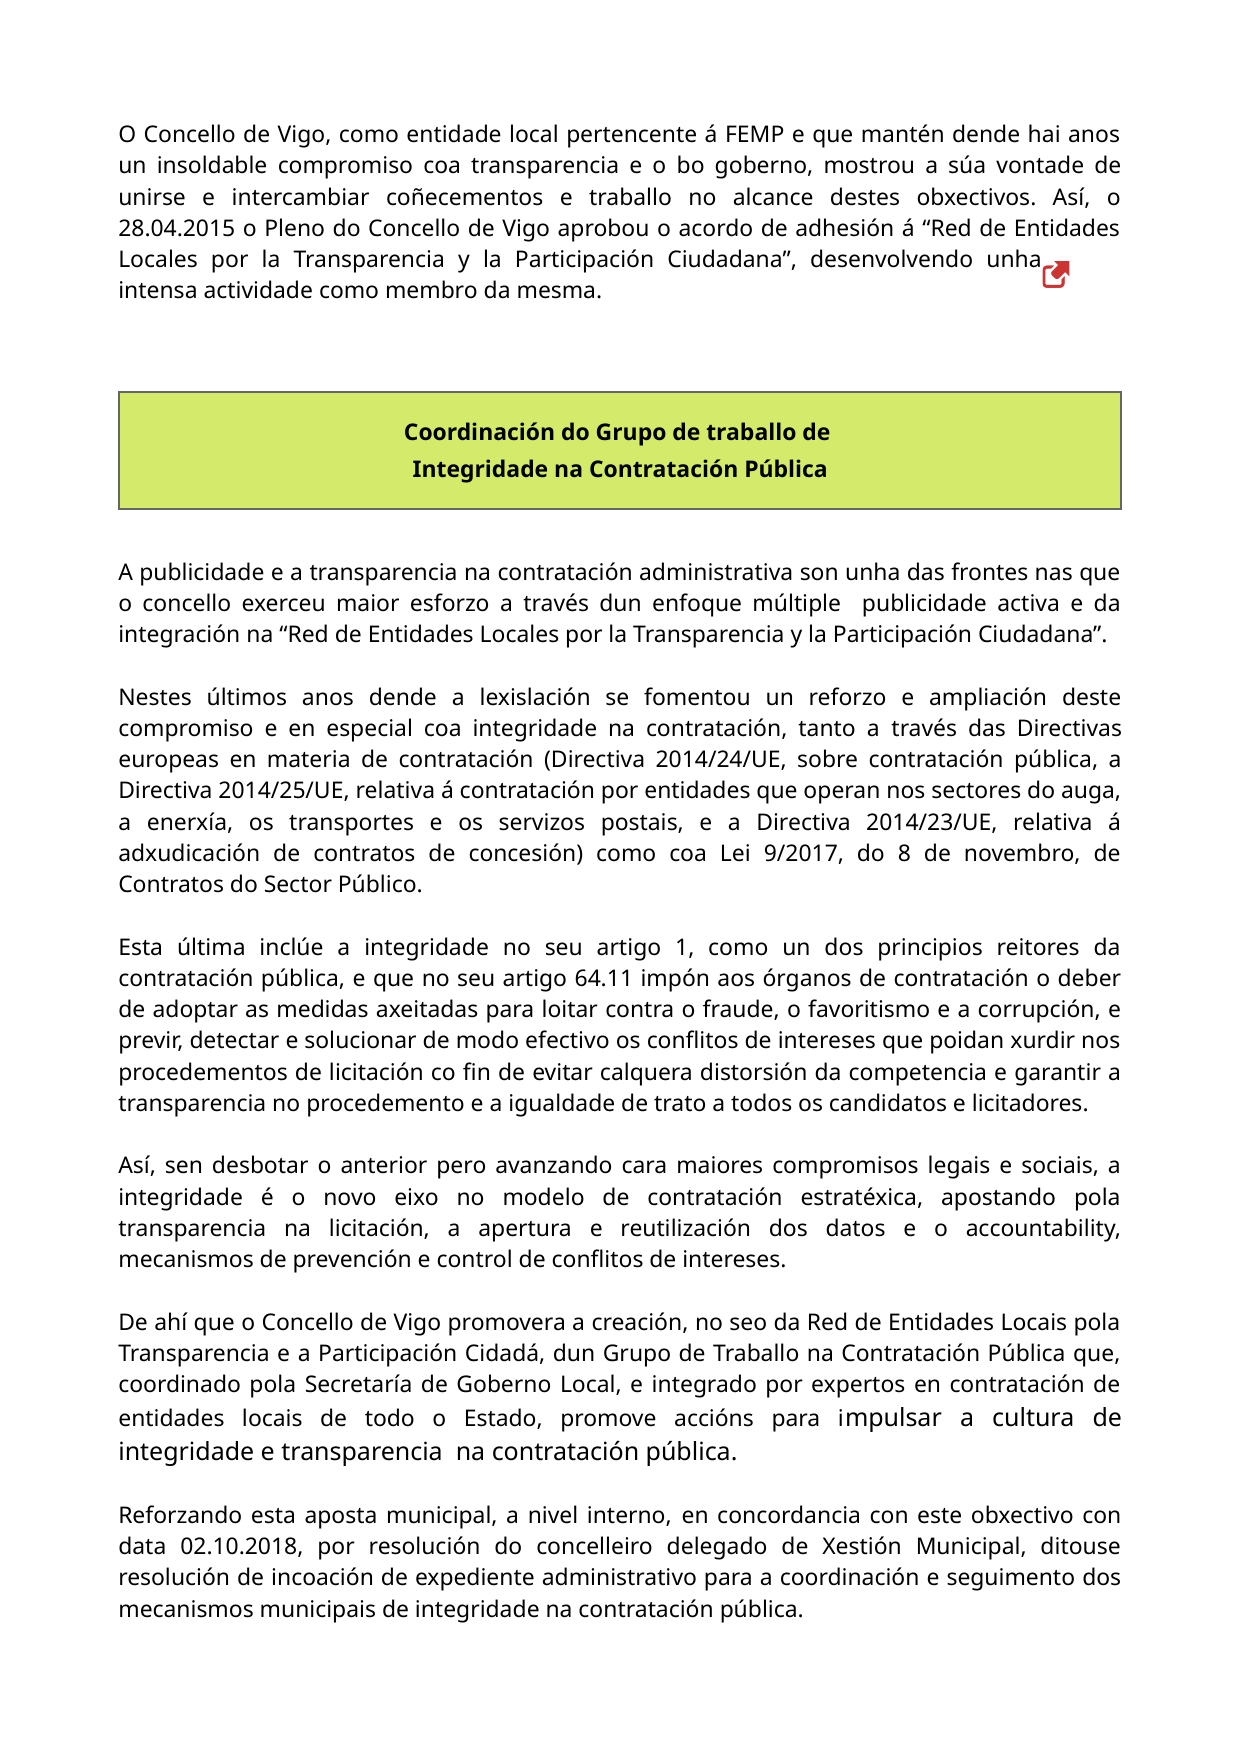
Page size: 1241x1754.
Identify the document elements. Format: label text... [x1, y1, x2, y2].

text Así, sen desbotar o anterior pero avanzando cara maiores compromisos legais e sociais, a integridade é o novo eixo no modelo de contratación estratéxica, apostando pola transparencia na licitación, a apertura e reutilización dos datos e o accountability, mecanismos de prevención e control de conflitos de intereses. [118, 1149, 1122, 1274]
text O Concello de Vigo, como entidade local pertencente á FEMP e que mantén dende hai anos un insoldable compromiso coa transparencia e o bo goberno, mostrou a súa vontade de unirse e intercambiar coñecementos e traballo no alcance destes obxectivos. Así, o 28.04.2015 o Pleno do Concello de Vigo aprobou o acordo de adhesión á “Red de Entidades Locales por la Transparencia y la Participación Ciudadana”, desenvolvendo unha intensa actividade como membro da mesma. [118, 118, 1122, 306]
picture [1042, 261, 1070, 288]
text Nestes últimos anos dende a lexislación se fomentou un reforzo e ampliación deste compromiso e en especial coa integridade na contratación, tanto a través das Directivas europeas en materia de contratación (Directiva 2014/24/UE, sobre contratación pública, a Directiva 2014/25/UE, relativa á contratación por entidades que operan nos sectores do auga, a enerxía, os transportes e os servizos postais, e a Directiva 2014/23/UE, relativa á adxudicación de contratos de concesión) como coa Lei 9/2017, do 8 de novembro, de Contratos do Sector Público. [118, 681, 1122, 899]
text De ahí que o Concello de Vigo promovera a creación, no seo da Red de Entidades Locais pola Transparencia e a Participación Cidadá, dun Grupo de Traballo na Contratación Pública que, coordinado pola Secretaría de Goberno Local, e integrado por expertos en contratación de entidades locais de todo o Estado, promove accións para impulsar a cultura de integridade e transparencia na contratación pública. [118, 1306, 1122, 1468]
text Reforzando esta aposta municipal, a nivel interno, en concordancia con este obxectivo con data 02.10.2018, por resolución do concelleiro delegado de Xestión Municipal, ditouse resolución de incoación de expediente administrativo para a coordinación e seguimento dos mecanismos municipais de integridade na contratación pública. [118, 1499, 1122, 1624]
text Integridade na Contratación Pública [120, 451, 1120, 485]
text A publicidade e a transparencia na contratación administrativa son unha das frontes nas que o concello exerceu maior esforzo a través dun enfoque múltiple publicidade activa e da integración na “Red de Entidades Locales por la Transparencia y la Participación Ciudadana”. [118, 556, 1122, 649]
text Esta última inclúe a integridade no seu artigo 1, como un dos principios reitores da contratación pública, e que no seu artigo 64.11 impón aos órganos de contratación o deber de adoptar as medidas axeitadas para loitar contra o fraude, o favoritismo e a corrupción, e previr, detectar e solucionar de modo efectivo os conflitos de intereses que poidan xurdir nos procedementos de licitación co fin de evitar calquera distorsión da competencia e garantir a transparencia no procedemento e a igualdade de trato a todos os candidatos e licitadores. [118, 931, 1122, 1118]
text Coordinación do Grupo de traballo de [120, 414, 1120, 447]
